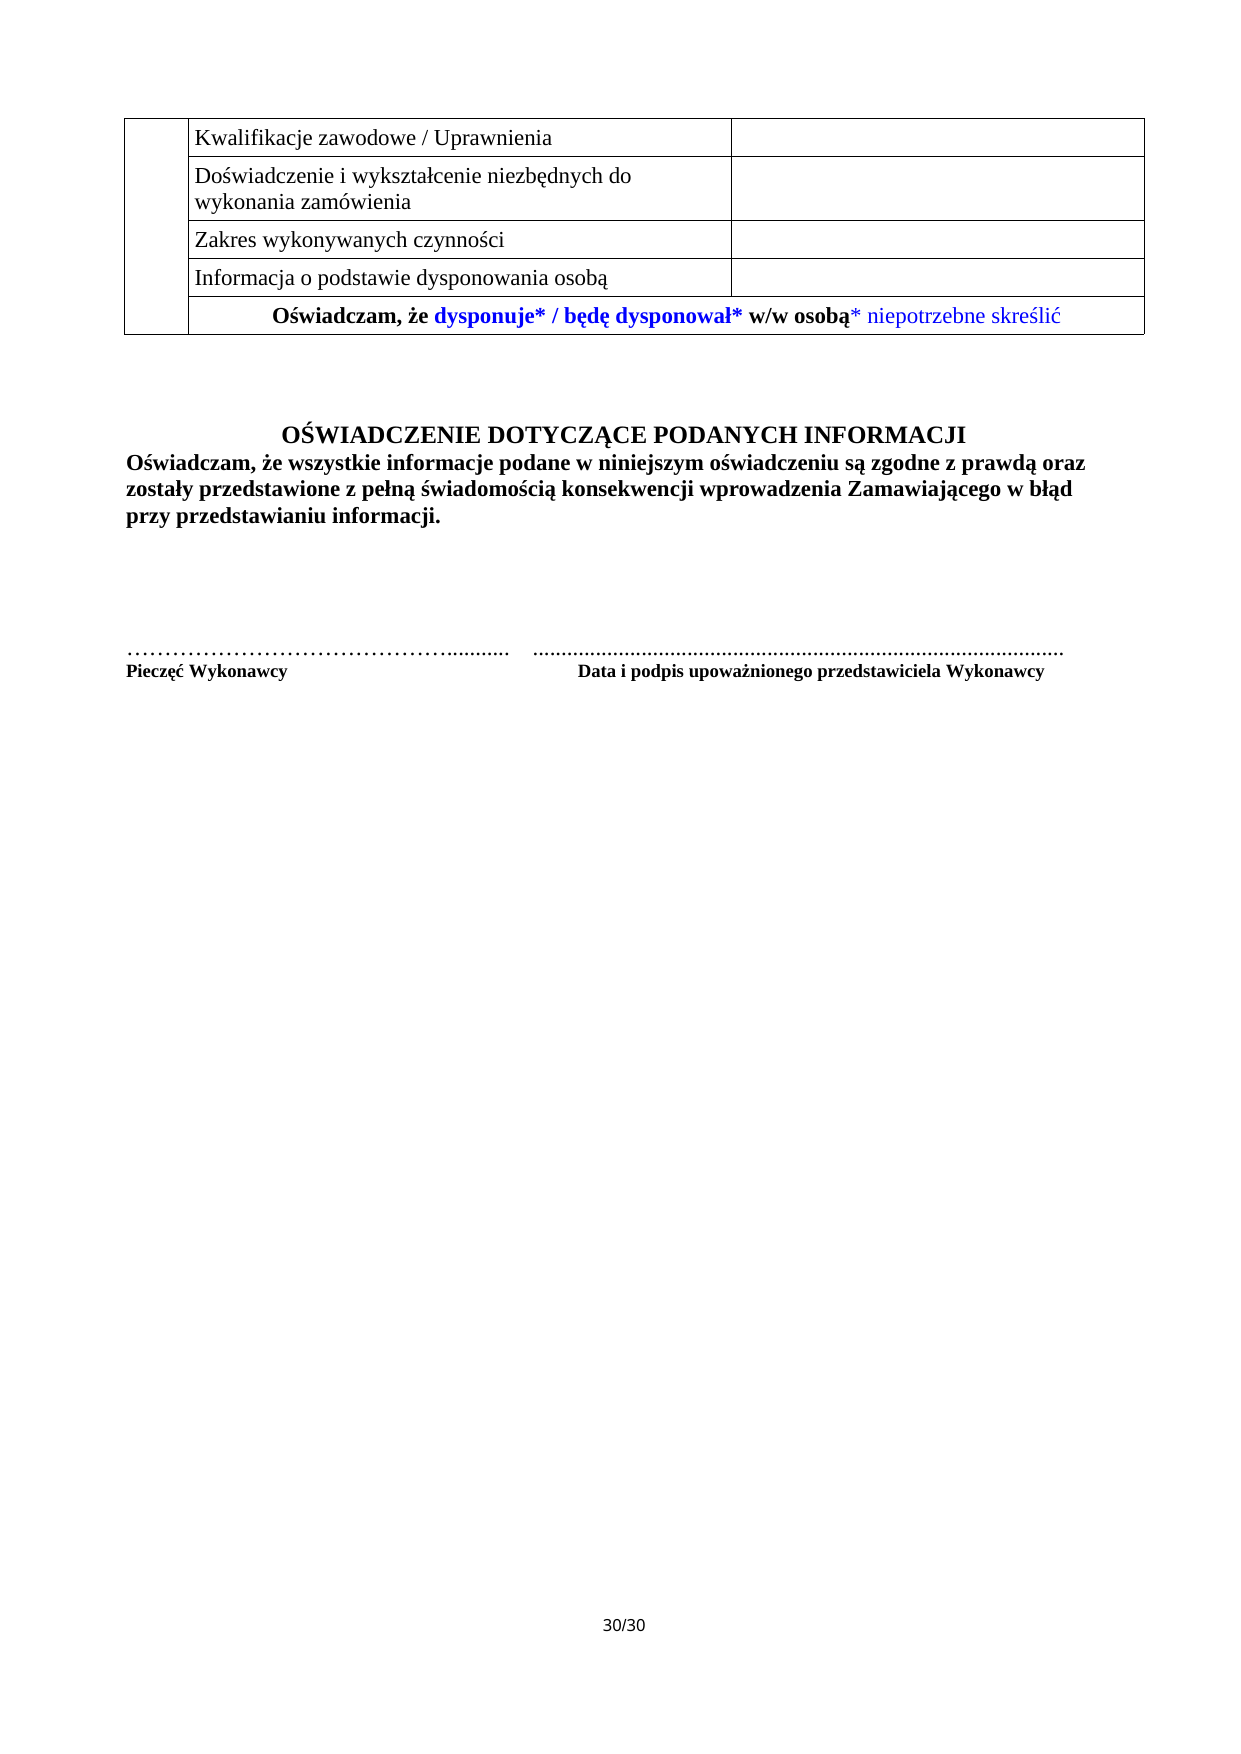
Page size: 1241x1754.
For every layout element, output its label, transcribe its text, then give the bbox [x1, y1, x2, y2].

table_cell [732, 157, 1144, 220]
table_cell [732, 221, 1144, 258]
text Pieczęć Wykonawcy Data i podpis upoważnionego przedstawiciela Wykonawcy [126, 660, 1122, 682]
text OŚWIADCZENIE DOTYCZĄCE PODANYCH INFORMACJI [126, 420, 1122, 449]
table_cell Doświadczenie i wykształcenie niezbędnych do wykonania zamówienia [189, 157, 731, 220]
table_cell Zakres wykonywanych czynności [189, 221, 731, 258]
table_cell [732, 119, 1144, 156]
table_cell Oświadczam, że dysponuje* / będę dysponował* w/w osobą* niepotrzebne skreślić [189, 297, 1144, 334]
text Oświadczam, że wszystkie informacje podane w niniejszym oświadczeniu są zgodne z prawdą oraz zostały przedstawione z pełną świadomością konsekwencji wprowadzenia Zamawiającego w błąd przy przedstawianiu informacji. [126, 449, 1122, 528]
table_cell Informacja o podstawie dysponowania osobą [189, 259, 731, 296]
table_cell [125, 119, 188, 334]
table_cell Kwalifikacje zawodowe / Uprawnienia [189, 119, 731, 156]
table_cell [732, 259, 1144, 296]
text ……………………………………........... ............................................................................................. [126, 634, 1122, 660]
